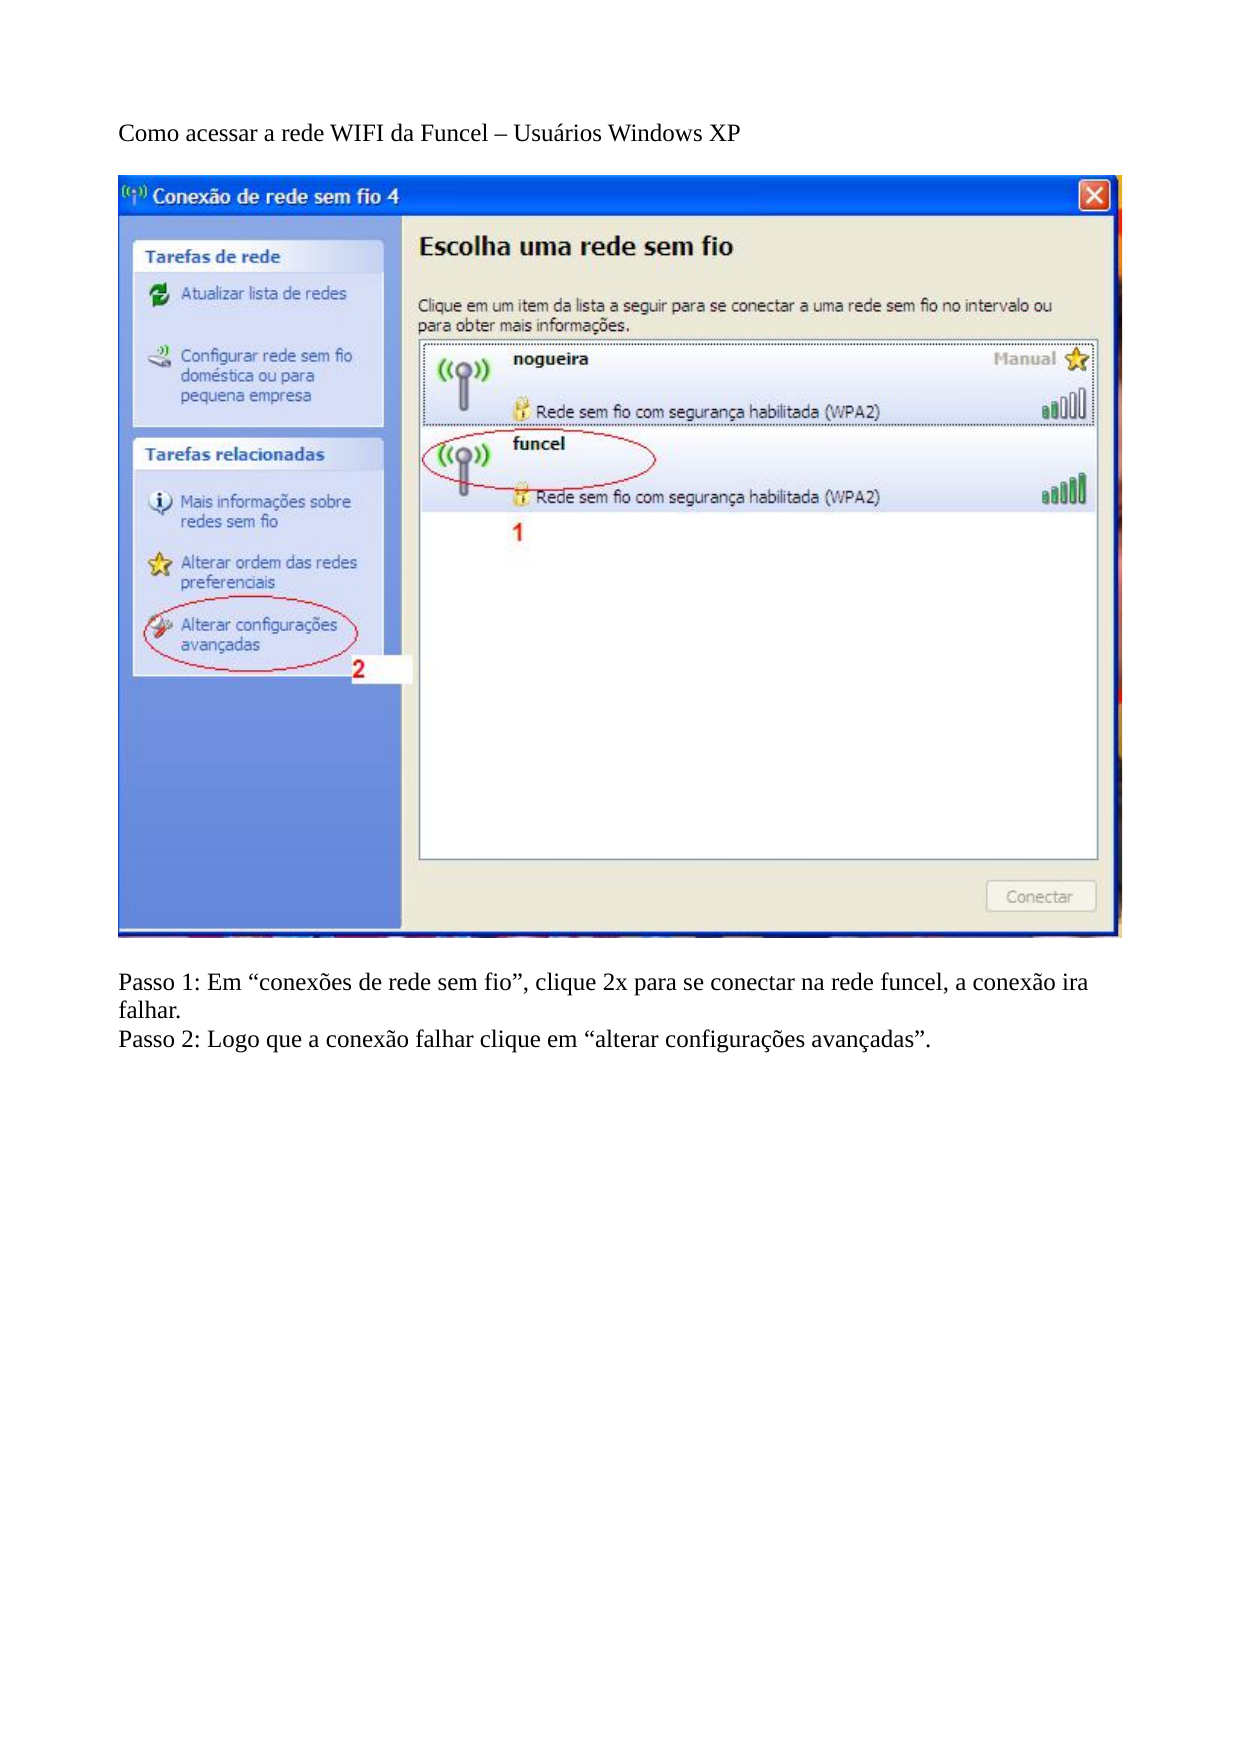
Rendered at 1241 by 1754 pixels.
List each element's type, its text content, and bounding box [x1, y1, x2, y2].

text Passo 1: Em “conexões de rede sem fio”, clique 2x para se conectar na rede funcel, a conexão ira falhar. [118, 967, 1122, 1024]
text Passo 2: Logo que a conexão falhar clique em “alterar configurações avançadas”. [118, 1024, 1122, 1053]
picture [118, 175, 1123, 938]
text Como acessar a rede WIFI da Funcel – Usuários Windows XP [118, 118, 1122, 147]
